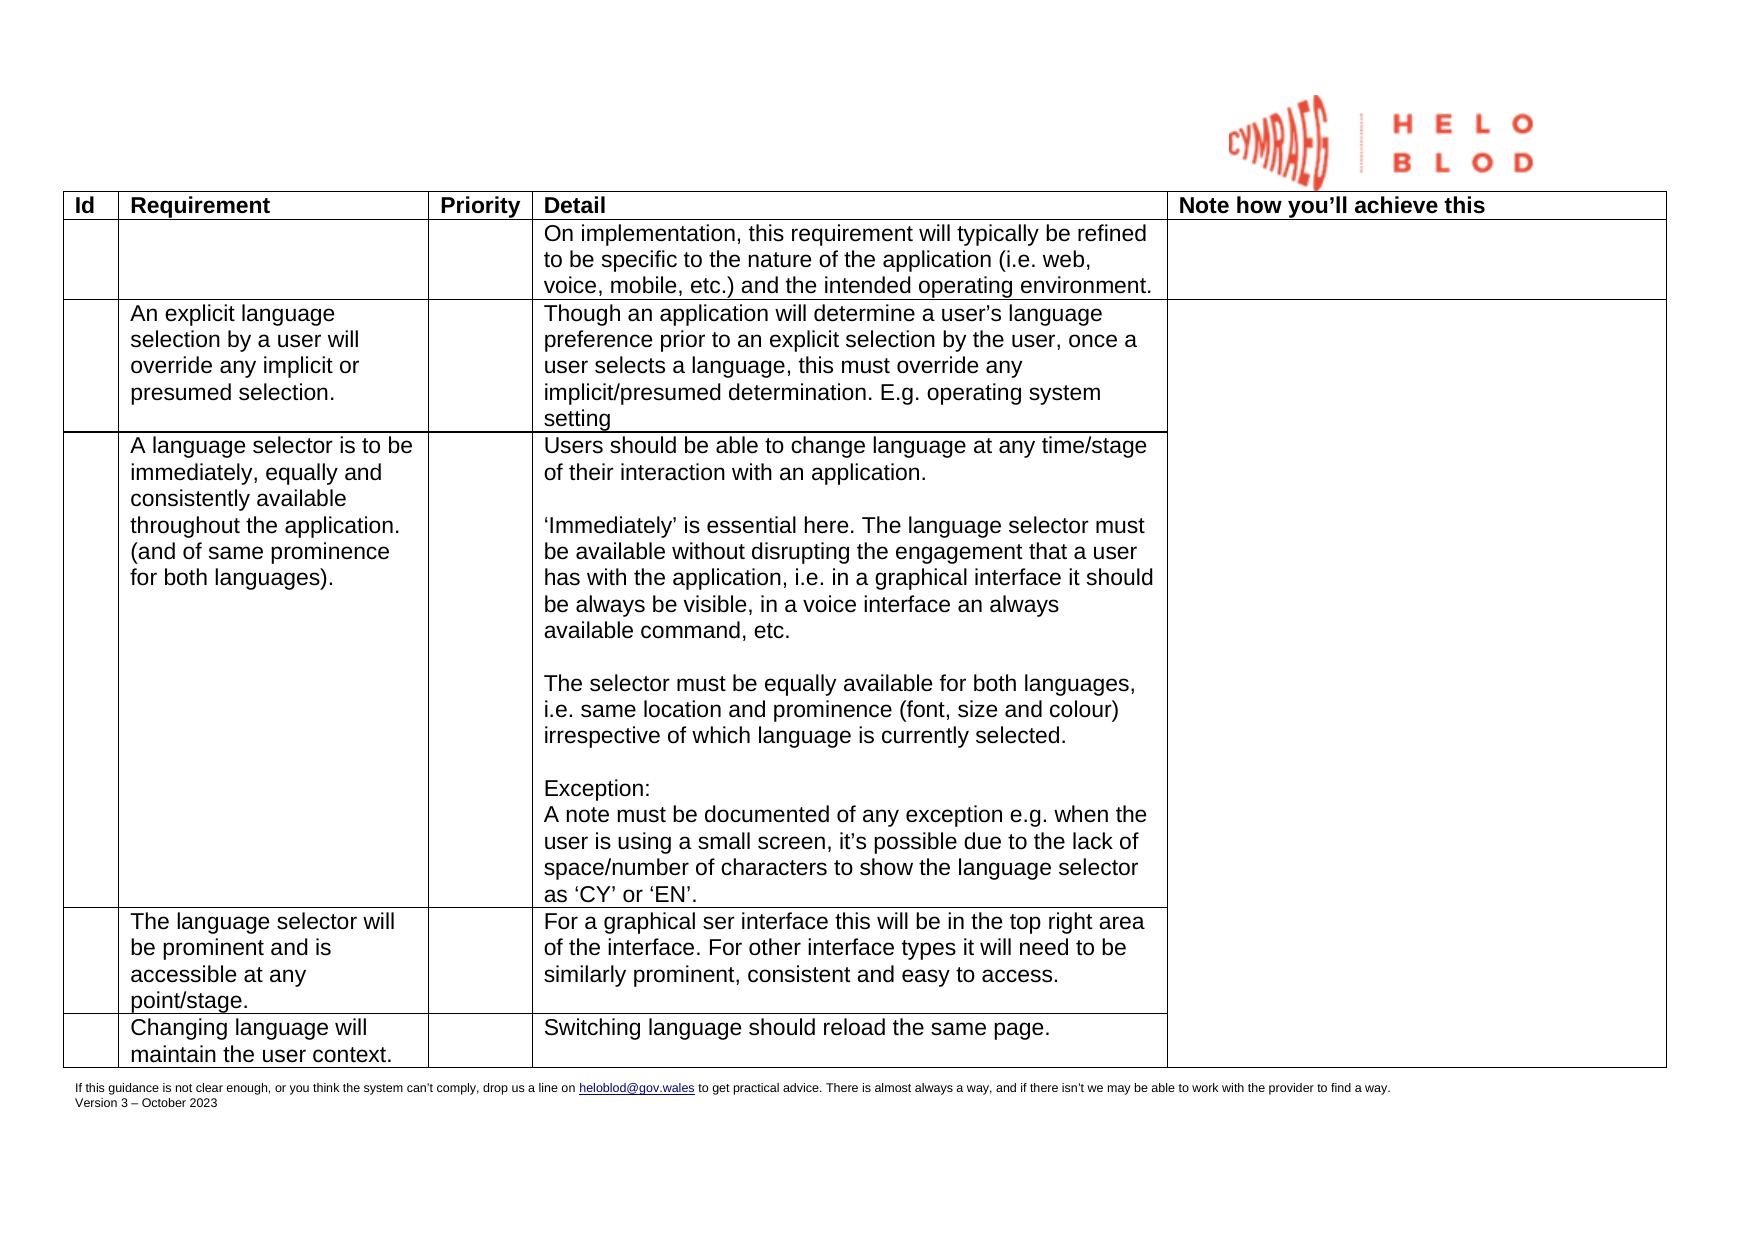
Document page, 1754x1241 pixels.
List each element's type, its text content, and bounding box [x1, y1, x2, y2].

table_header Note how you’ll achieve this [1168, 192, 1666, 218]
table_cell [429, 300, 532, 431]
table_header Priority [429, 192, 532, 218]
table_cell [64, 300, 118, 431]
table_cell [1168, 300, 1666, 1067]
table_cell Users should be able to change language at any time/stage of their interaction with an application. ‘Immediately’ is essential here. The language selector must be available without disrupting the engagement that a user has with the application, i.e. in a graphical interface it should be always be visible, in a voice interface an always available command, etc. The selector must be equally available for both languages, i.e. same location and prominence (font, size and colour) irrespective of which language is currently selected. Exception: A note must be documented of any exception e.g. when the user is using a small screen, it’s possible due to the lack of space/number of characters to show the language selector as ‘CY’ or ‘EN’. [533, 433, 1167, 907]
table_cell [1168, 220, 1666, 299]
table_cell [429, 433, 532, 907]
table_header Requirement [119, 192, 428, 218]
table_cell [64, 220, 118, 299]
table_cell [429, 220, 532, 299]
table_cell Though an application will determine a user’s language preference prior to an explicit selection by the user, once a user selects a language, this must override any implicit/presumed determination. E.g. operating system setting [533, 300, 1167, 431]
table_cell [64, 908, 118, 1013]
table_cell On implementation, this requirement will typically be refined to be specific to the nature of the application (i.e. web, voice, mobile, etc.) and the intended operating environment. [533, 220, 1167, 299]
table_cell Changing language will maintain the user context. [119, 1014, 428, 1067]
table_cell Switching language should reload the same page. [533, 1014, 1167, 1067]
table_cell [429, 908, 532, 1013]
table_header Id [64, 192, 118, 218]
table_cell [64, 433, 118, 907]
table_cell [429, 1014, 532, 1067]
table_header Detail [533, 192, 1167, 218]
table_cell [119, 220, 428, 299]
table_cell An explicit language selection by a user will override any implicit or presumed selection. [119, 300, 428, 431]
table_cell A language selector is to be immediately, equally and consistently available throughout the application. (and of same prominence for both languages). [119, 433, 428, 907]
table_cell The language selector will be prominent and is accessible at any point/stage. [119, 908, 428, 1013]
table_cell [64, 1014, 118, 1067]
table_cell For a graphical ser interface this will be in the top right area of the interface. For other interface types it will need to be similarly prominent, consistent and easy to access. [533, 908, 1167, 1013]
